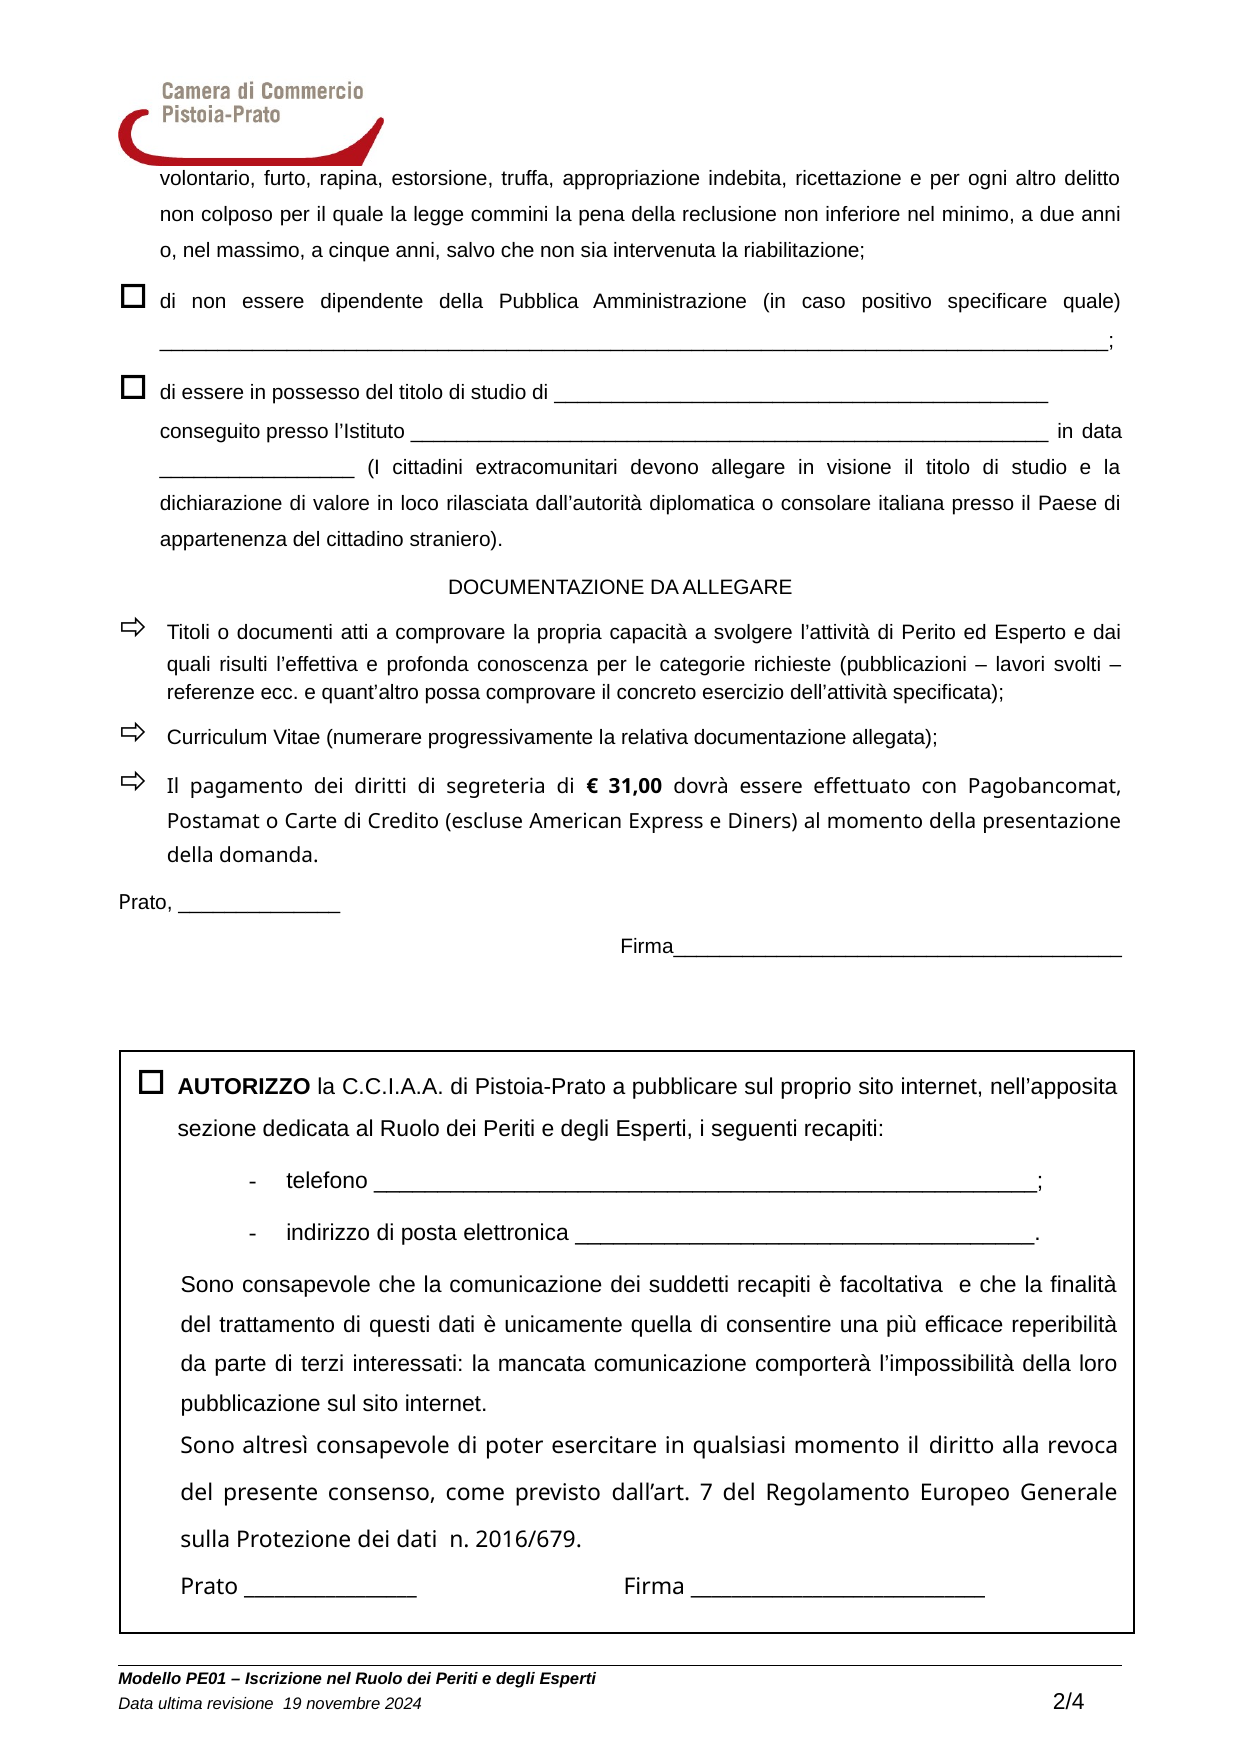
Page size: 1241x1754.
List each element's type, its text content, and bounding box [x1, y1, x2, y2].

list di non essere dipendente della Pubblica Amministrazione (in caso positivo specificare quale) __________________________________________________________________________________; [118, 286, 1122, 352]
text Prato, ______________ [118, 887, 1122, 915]
text Sono consapevole che la comunicazione dei suddetti recapiti è facoltativa e che la finalità del trattamento di questi dati è unicamente quella di consentire una più efficace reperibilità da parte di terzi interessati: la mancata comunicazione comporterà l’impossibilità della loro pubblicazione sul sito internet. [180, 1271, 1118, 1416]
text Firma [118, 933, 1122, 957]
list volontario, furto, rapina, estorsione, truffa, appropriazione indebita, ricettazione e per ogni altro delitto non colposo per il quale la legge commini la pena della reclusione non inferiore nel minimo, a due anni o, nel massimo, a cinque anni, salvo che non sia intervenuta la riabilitazione; [118, 166, 1122, 261]
text Sono altresì consapevole di poter esercitare in qualsiasi momento il diritto alla revoca del presente consenso, come previsto dall’art. 7 del Regolamento Europeo Generale sulla Protezione dei dati n. 2016/679. [180, 1429, 1118, 1554]
list Curriculum Vitae (numerare progressivamente la relativa documentazione allegata); [118, 721, 1122, 752]
list indirizzo di posta elettronica ____________________________________. [248, 1219, 1118, 1246]
list AUTORIZZO la C.C.I.A.A. di Pistoia-Prato a pubblicare sul proprio sito internet, nell’apposita sezione dedicata al Ruolo dei Periti e degli Esperti, i seguenti recapiti: [136, 1072, 1118, 1141]
picture [118, 76, 384, 166]
text Prato _________________ Firma _____________________________ [180, 1570, 1118, 1601]
list di essere in possesso del titolo di studio di conseguito presso l’Istituto in data (I cittadini extracomunitari devono allegare in visione il titolo di studio e la dichiarazione di valore in loco rilasciata dall’autorità diplomatica o consolare italiana presso il Paese di appartenenza del cittadino straniero). [118, 377, 1122, 551]
list Titoli o documenti atti a comprovare la propria capacità a svolgere l’attività di Perito ed Esperto e dai quali risulti l’effettiva e profonda conoscenza per le categorie richieste (pubblicazioni – lavori svolti – referenze ecc. e quant’altro possa comprovare il concreto esercizio dell’attività specificata); [118, 616, 1122, 704]
list Il pagamento dei diritti di segreteria di € 31,00 dovrà essere effettuato con Pagobancomat, Postamat o Carte di Credito (escluse American Express e Diners) al momento della presentazione della domanda. [118, 770, 1122, 869]
list telefono ____________________________________________________; [248, 1167, 1118, 1193]
text DOCUMENTAZIONE DA ALLEGARE [118, 575, 1122, 599]
